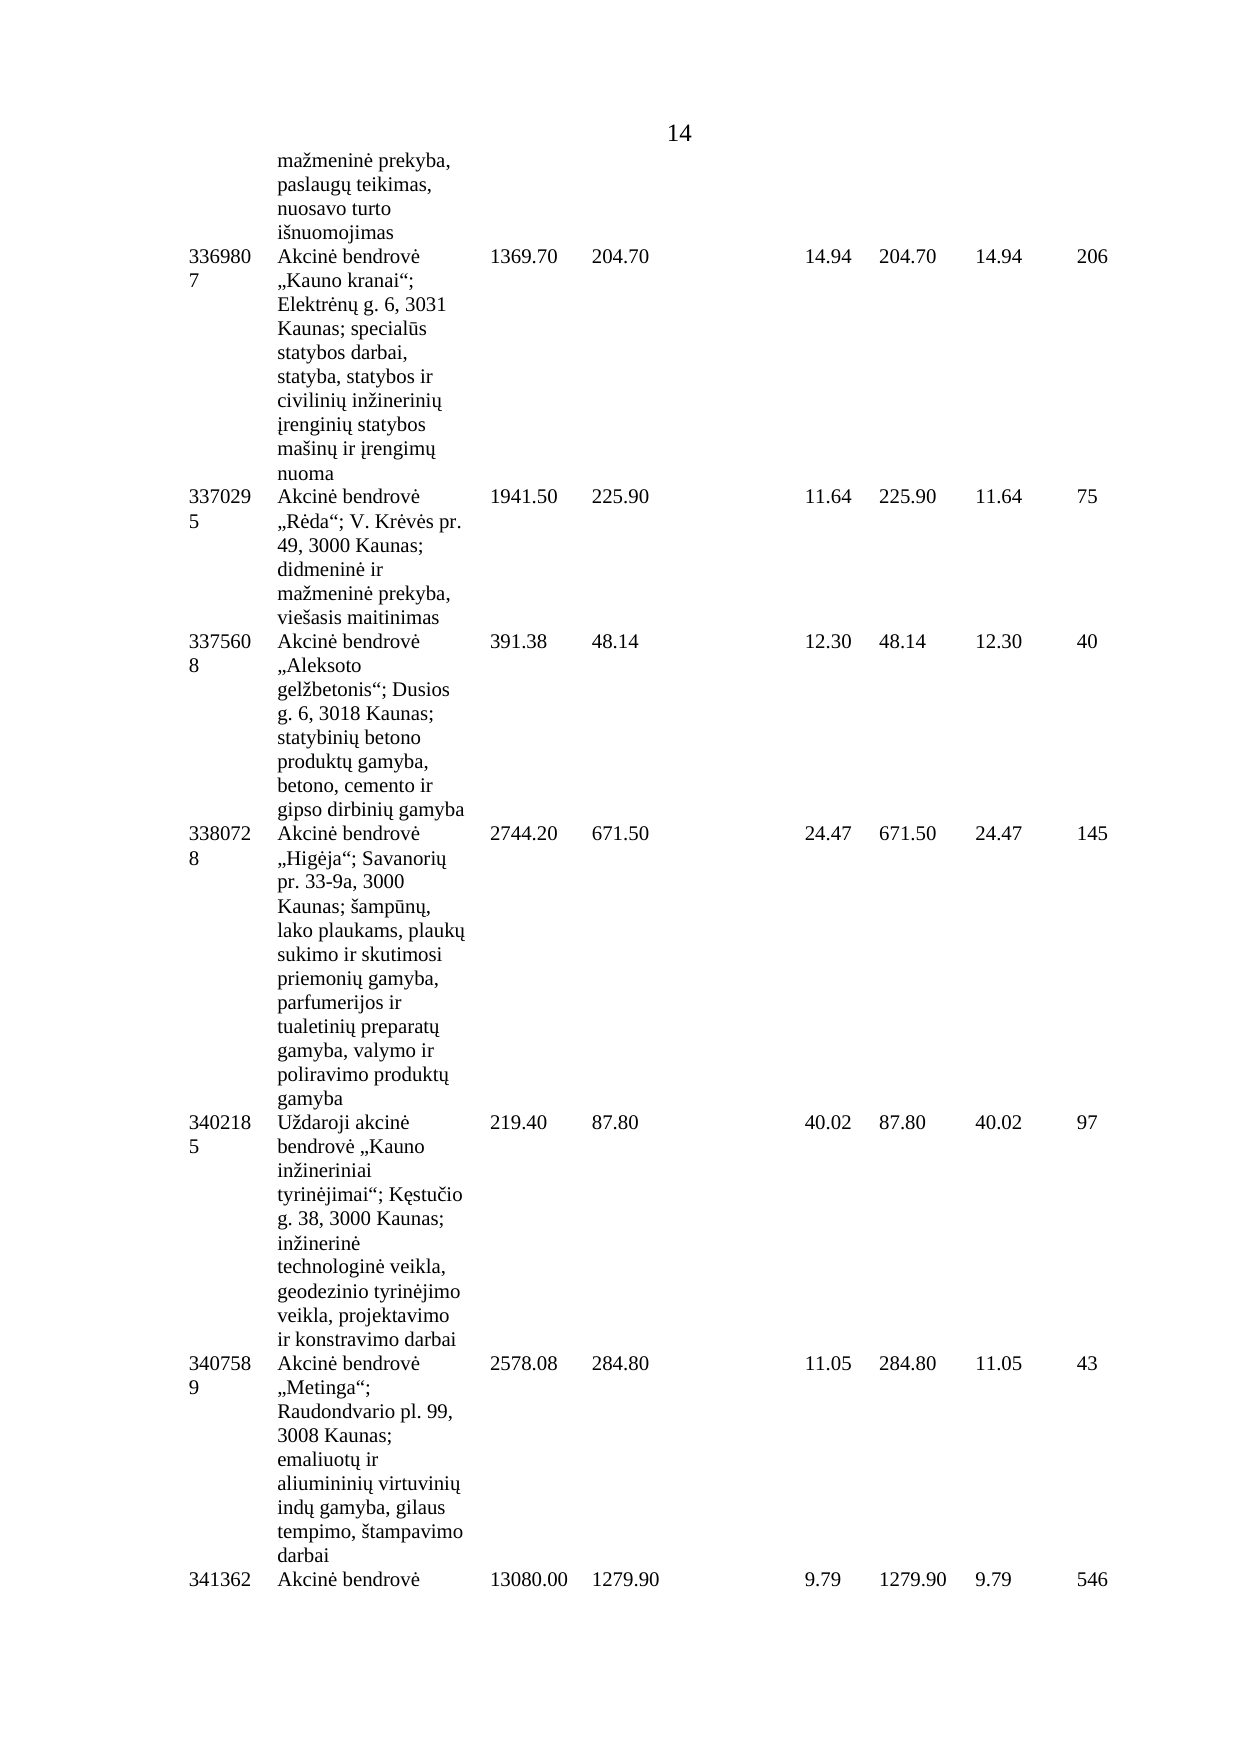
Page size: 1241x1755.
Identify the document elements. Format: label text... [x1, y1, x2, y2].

table_cell 204.70 [868, 244, 964, 484]
table_cell 1941.50 [479, 485, 580, 629]
table_cell 1279.90 [580, 1567, 793, 1591]
table_cell [479, 148, 580, 244]
table_cell 341362 [177, 1567, 266, 1591]
table_cell 9.79 [964, 1567, 1065, 1591]
table_cell 40.02 [964, 1110, 1065, 1351]
table_cell 225.90 [868, 485, 964, 629]
table_cell [964, 148, 1065, 244]
table_cell 1279.90 [868, 1567, 964, 1591]
table_cell 219.40 [479, 1110, 580, 1351]
table_cell Akcinė bendrovė „Rėda“; V. Krėvės pr. 49, 3000 Kaunas; didmeninė ir mažmeninė prekyba, viešasis maitinimas [266, 485, 478, 629]
table_cell 48.14 [580, 629, 793, 821]
table_cell 97 [1065, 1110, 1181, 1351]
table_cell 145 [1065, 821, 1181, 1110]
table_cell [580, 148, 793, 244]
table_cell 11.64 [793, 485, 868, 629]
table_cell Akcinė bendrovė „Metinga“; Raudondvario pl. 99, 3008 Kaunas; emaliuotų ir aliumininių virtuvinių indų gamyba, gilaus tempimo, štampavimo darbai [266, 1351, 478, 1567]
table_cell Akcinė bendrovė „Kauno kranai“; Elektrėnų g. 6, 3031 Kaunas; specialūs statybos darbai, statyba, statybos ir civilinių inžinerinių įrenginių statybos mašinų ir įrengimų nuoma [266, 244, 478, 484]
table_cell 87.80 [868, 1110, 964, 1351]
table_cell 13080.00 [479, 1567, 580, 1591]
table_cell 3407589 [177, 1351, 266, 1567]
table_cell 24.47 [964, 821, 1065, 1110]
table_cell 40 [1065, 629, 1181, 821]
table_cell 284.80 [580, 1351, 793, 1567]
table_cell 284.80 [868, 1351, 964, 1567]
table_cell [1065, 148, 1181, 244]
table_cell 225.90 [580, 485, 793, 629]
table_cell 1369.70 [479, 244, 580, 484]
table_cell 2744.20 [479, 821, 580, 1110]
table_cell 48.14 [868, 629, 964, 821]
table_cell 75 [1065, 485, 1181, 629]
table_cell 204.70 [580, 244, 793, 484]
table_cell mažmeninė prekyba, paslaugų teikimas, nuosavo turto išnuomojimas [266, 148, 478, 244]
table_cell Akcinė bendrovė „Higėja“; Savanorių pr. 33-9a, 3000 Kaunas; šampūnų, lako plaukams, plaukų sukimo ir skutimosi priemonių gamyba, parfumerijos ir tualetinių preparatų gamyba, valymo ir poliravimo produktų gamyba [266, 821, 478, 1110]
table_cell 3369807 [177, 244, 266, 484]
table_cell 11.64 [964, 485, 1065, 629]
table_cell 546 [1065, 1567, 1181, 1591]
table_cell 3402185 [177, 1110, 266, 1351]
table_cell 11.05 [964, 1351, 1065, 1567]
table_cell 9.79 [793, 1567, 868, 1591]
table_cell 11.05 [793, 1351, 868, 1567]
table_cell [868, 148, 964, 244]
table_cell 2578.08 [479, 1351, 580, 1567]
table_cell Akcinė bendrovė [266, 1567, 478, 1591]
table_cell 24.47 [793, 821, 868, 1110]
table_cell Akcinė bendrovė „Aleksoto gelžbetonis“; Dusios g. 6, 3018 Kaunas; statybinių betono produktų gamyba, betono, cemento ir gipso dirbinių gamyba [266, 629, 478, 821]
table_cell 671.50 [580, 821, 793, 1110]
table_cell 87.80 [580, 1110, 793, 1351]
table_cell 3375608 [177, 629, 266, 821]
table_cell 14.94 [964, 244, 1065, 484]
table_cell 391.38 [479, 629, 580, 821]
table_cell [177, 148, 266, 244]
table_cell 40.02 [793, 1110, 868, 1351]
table_cell 3370295 [177, 485, 266, 629]
table_cell 12.30 [793, 629, 868, 821]
table_cell 3380728 [177, 821, 266, 1110]
table_cell 671.50 [868, 821, 964, 1110]
table_cell 206 [1065, 244, 1181, 484]
table_cell 14.94 [793, 244, 868, 484]
table_cell [793, 148, 868, 244]
table_cell Uždaroji akcinė bendrovė „Kauno inžineriniai tyrinėjimai“; Kęstučio g. 38, 3000 Kaunas; inžinerinė technologinė veikla, geodezinio tyrinėjimo veikla, projektavimo ir konstravimo darbai [266, 1110, 478, 1351]
table_cell 43 [1065, 1351, 1181, 1567]
table_cell 12.30 [964, 629, 1065, 821]
